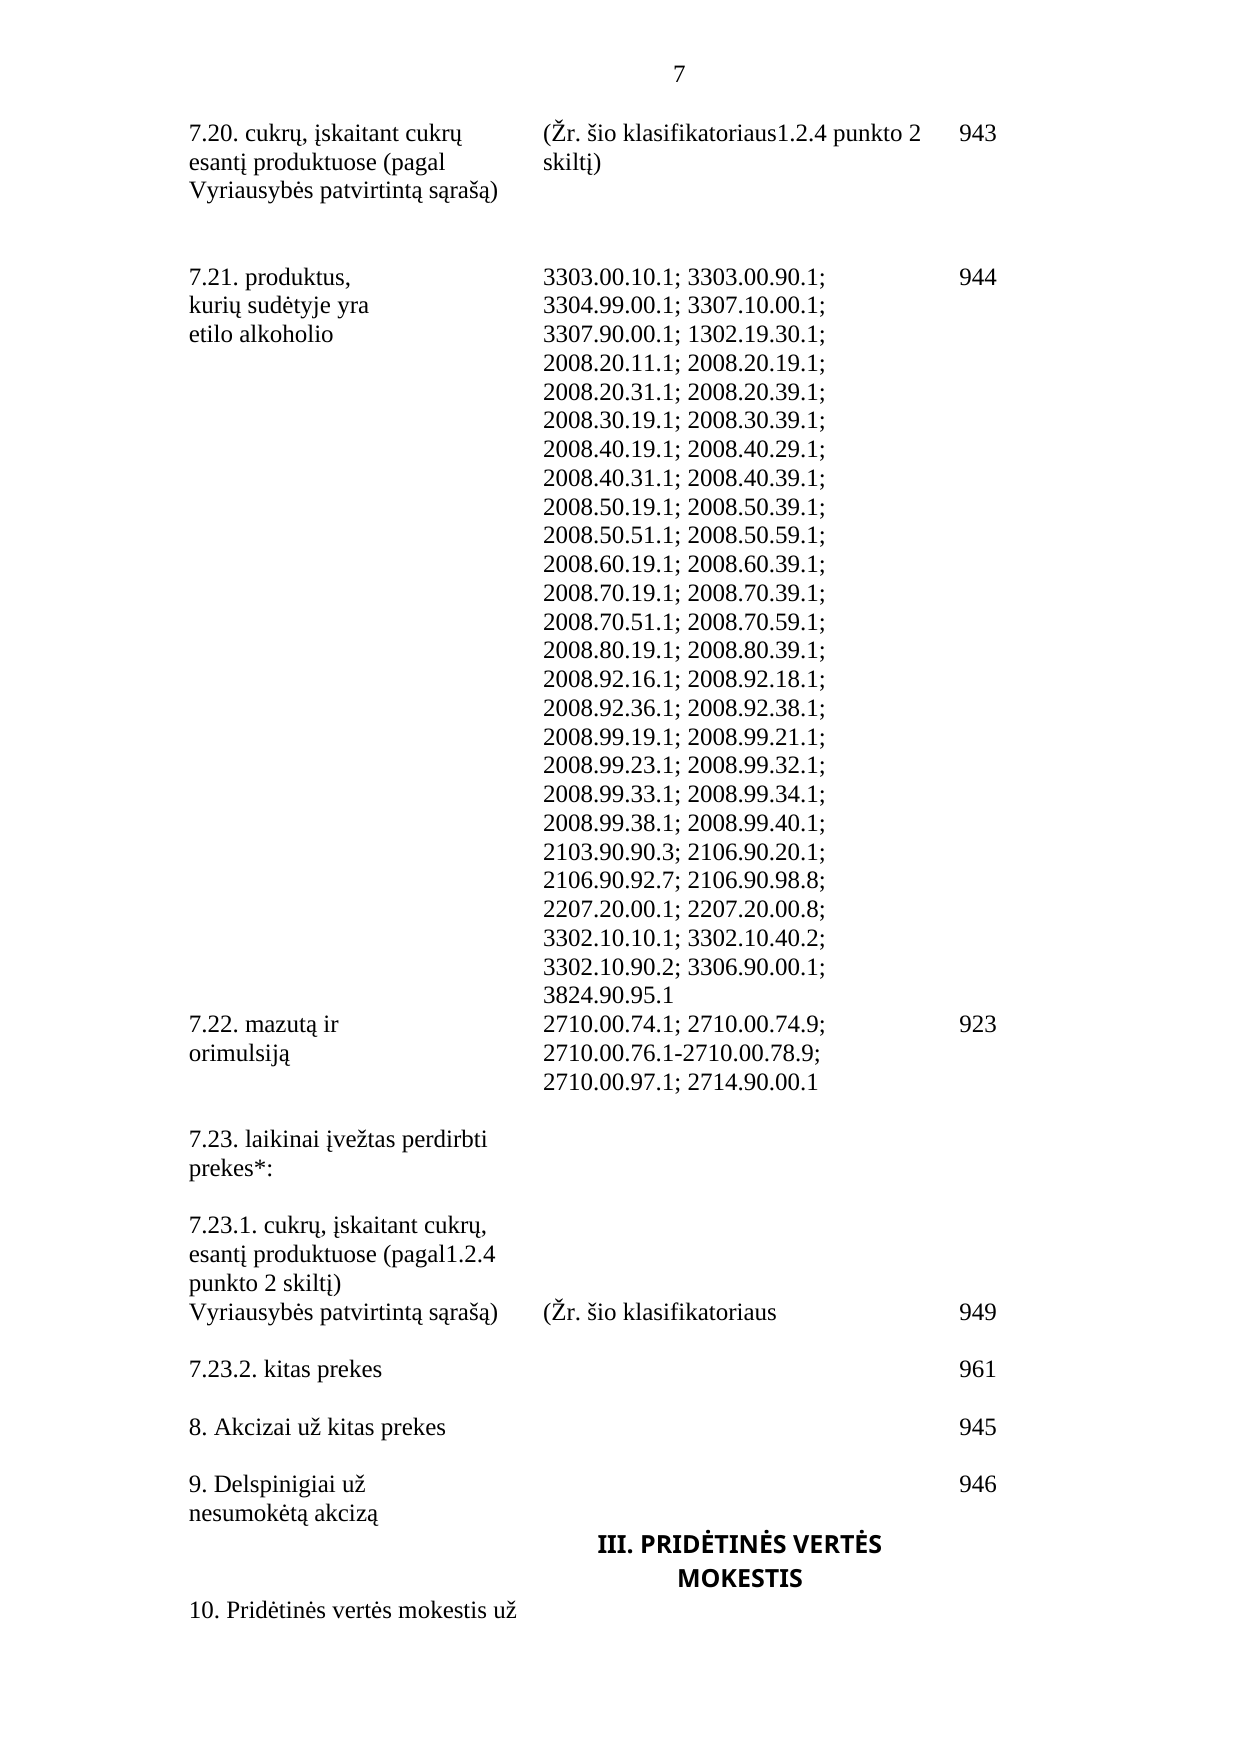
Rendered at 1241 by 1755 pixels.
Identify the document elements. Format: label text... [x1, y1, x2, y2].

table_cell [948, 866, 1204, 894]
table_cell [948, 808, 1204, 837]
table_cell [177, 981, 532, 1009]
table_cell [948, 319, 1204, 348]
table_cell 2710.00.74.1; 2710.00.74.9; [532, 1009, 948, 1038]
table_cell [948, 291, 1204, 319]
table_cell [948, 1326, 1204, 1354]
table_cell [948, 1211, 1204, 1297]
table_cell 2008.70.19.1; 2008.70.39.1; [532, 578, 948, 607]
table_cell [948, 521, 1204, 549]
table_cell [532, 1498, 948, 1527]
table_cell 3302.10.10.1; 3302.10.40.2; [532, 923, 948, 952]
table_cell [177, 1096, 532, 1124]
table_cell [948, 1038, 1204, 1067]
table_cell [177, 521, 532, 549]
table_cell III. PRIDĖTINĖS VERTĖS MOKESTIS [532, 1527, 948, 1595]
table_cell [948, 463, 1204, 492]
table_cell [177, 233, 532, 262]
table_cell 7.23.1. cukrų, įskaitant cukrų, esantį produktuose (pagal1.2.4 punkto 2 skiltį) [177, 1211, 532, 1297]
table_cell [177, 779, 532, 808]
table_cell 943 [948, 118, 1204, 204]
table_cell [948, 751, 1204, 779]
table_cell (Žr. šio klasifikatoriaus1.2.4 punkto 2 skiltį) [532, 118, 948, 204]
table_cell 2008.20.31.1; 2008.20.39.1; [532, 377, 948, 406]
table_cell [948, 1067, 1204, 1096]
table_cell 2008.80.19.1; 2008.80.39.1; [532, 636, 948, 664]
table_cell [532, 233, 948, 262]
table_cell [177, 636, 532, 664]
table_cell [532, 1354, 948, 1383]
table_cell 949 [948, 1297, 1204, 1326]
table_cell 2008.50.19.1; 2008.50.39.1; [532, 492, 948, 521]
table_cell 2008.60.19.1; 2008.60.39.1; [532, 549, 948, 578]
table_cell orimulsiją [177, 1038, 532, 1067]
table_cell 2008.70.51.1; 2008.70.59.1; [532, 607, 948, 636]
table_cell [177, 348, 532, 377]
table_cell [532, 1412, 948, 1441]
table_cell [948, 1527, 1204, 1595]
table_cell 946 [948, 1469, 1204, 1498]
table_cell 2710.00.76.1-2710.00.78.9; [532, 1038, 948, 1067]
table_cell 2207.20.00.1; 2207.20.00.8; [532, 894, 948, 923]
table_cell [177, 923, 532, 952]
table_cell [948, 664, 1204, 693]
table_cell [948, 636, 1204, 664]
table_cell [177, 894, 532, 923]
table_cell 7.23.2. kitas prekes [177, 1354, 532, 1383]
table_cell [177, 664, 532, 693]
table_cell 8. Akcizai už kitas prekes [177, 1412, 532, 1441]
table_cell Vyriausybės patvirtintą sąrašą) [177, 1297, 532, 1326]
table_cell 2008.99.33.1; 2008.99.34.1; [532, 779, 948, 808]
table_cell [177, 1527, 532, 1595]
table_cell 7.23. laikinai įvežtas perdirbti prekes*: [177, 1124, 532, 1182]
table_cell [177, 1441, 532, 1469]
table_cell [177, 722, 532, 751]
table_cell 2008.50.51.1; 2008.50.59.1; [532, 521, 948, 549]
table_cell 3304.99.00.1; 3307.10.00.1; [532, 291, 948, 319]
table_cell [948, 1096, 1204, 1124]
table_cell [177, 1067, 532, 1096]
table_cell kurių sudėtyje yra [177, 291, 532, 319]
table_cell [177, 1383, 532, 1412]
table_cell 2008.92.16.1; 2008.92.18.1; [532, 664, 948, 693]
table_cell 2008.92.36.1; 2008.92.38.1; [532, 693, 948, 722]
table_cell [948, 1124, 1204, 1182]
table_cell [948, 549, 1204, 578]
table_cell [948, 894, 1204, 923]
table_cell 3824.90.95.1 [532, 981, 948, 1009]
table_cell 944 [948, 262, 1204, 291]
table_cell 2008.99.38.1; 2008.99.40.1; [532, 808, 948, 837]
table_cell [177, 751, 532, 779]
table_cell 945 [948, 1412, 1204, 1441]
table_cell [948, 607, 1204, 636]
table_cell [948, 348, 1204, 377]
table_cell 7.22. mazutą ir [177, 1009, 532, 1038]
table_cell [177, 808, 532, 837]
table_cell (Žr. šio klasifikatoriaus [532, 1297, 948, 1326]
table_cell [177, 549, 532, 578]
table_cell 2008.99.19.1; 2008.99.21.1; [532, 722, 948, 751]
table_cell [948, 722, 1204, 751]
table_cell [177, 463, 532, 492]
table_cell [948, 578, 1204, 607]
table_cell 2008.30.19.1; 2008.30.39.1; [532, 406, 948, 434]
table_cell [177, 866, 532, 894]
table_cell [177, 607, 532, 636]
table_cell 3307.90.00.1; 1302.19.30.1; [532, 319, 948, 348]
table_cell [948, 1498, 1204, 1527]
table_cell [177, 406, 532, 434]
table_cell 2008.99.23.1; 2008.99.32.1; [532, 751, 948, 779]
table_cell [948, 837, 1204, 866]
table_cell [532, 1096, 948, 1124]
table_cell 2710.00.97.1; 2714.90.00.1 [532, 1067, 948, 1096]
table_cell [532, 1182, 948, 1211]
table_cell 2008.40.19.1; 2008.40.29.1; [532, 434, 948, 463]
table_cell 923 [948, 1009, 1204, 1038]
table_cell [177, 204, 532, 233]
table_cell [948, 204, 1204, 233]
table_cell [948, 923, 1204, 952]
table_cell [177, 377, 532, 406]
table_cell [948, 693, 1204, 722]
table_cell [177, 1182, 532, 1211]
table_cell [177, 952, 532, 981]
table_cell [948, 1182, 1204, 1211]
table_cell etilo alkoholio [177, 319, 532, 348]
table_cell 3302.10.90.2; 3306.90.00.1; [532, 952, 948, 981]
table_cell [532, 1326, 948, 1354]
table_cell 9. Delspinigiai už [177, 1469, 532, 1498]
table_cell [532, 1124, 948, 1182]
table_cell [948, 1383, 1204, 1412]
table_cell [532, 1469, 948, 1498]
table_cell 2008.20.11.1; 2008.20.19.1; [532, 348, 948, 377]
table_cell [532, 1211, 948, 1297]
table_cell [532, 1441, 948, 1469]
table_cell 7.21. produktus, [177, 262, 532, 291]
table_cell 3303.00.10.1; 3303.00.90.1; [532, 262, 948, 291]
table_cell [948, 952, 1204, 981]
table_cell [948, 434, 1204, 463]
table_cell [948, 233, 1204, 262]
table_cell [948, 492, 1204, 521]
table_cell [177, 1326, 532, 1354]
table_cell [948, 1441, 1204, 1469]
table_cell 7.20. cukrų, įskaitant cukrų esantį produktuose (pagal Vyriausybės patvirtintą sąrašą) [177, 118, 532, 204]
table_cell 10. Pridėtinės vertės mokestis už [177, 1595, 532, 1624]
table_cell 2103.90.90.3; 2106.90.20.1; [532, 837, 948, 866]
table_cell [948, 406, 1204, 434]
table_cell [177, 693, 532, 722]
table_cell [177, 492, 532, 521]
table_cell [532, 1595, 948, 1624]
table_cell [177, 434, 532, 463]
table_cell [948, 779, 1204, 808]
table_cell 2106.90.92.7; 2106.90.98.8; [532, 866, 948, 894]
table_cell [532, 204, 948, 233]
table_cell nesumokėtą akcizą [177, 1498, 532, 1527]
table_cell [532, 1383, 948, 1412]
table_cell [177, 578, 532, 607]
table_cell 2008.40.31.1; 2008.40.39.1; [532, 463, 948, 492]
table_cell 961 [948, 1354, 1204, 1383]
table_cell [948, 377, 1204, 406]
table_cell [948, 1595, 1204, 1624]
table_cell [177, 837, 532, 866]
table_cell [948, 981, 1204, 1009]
